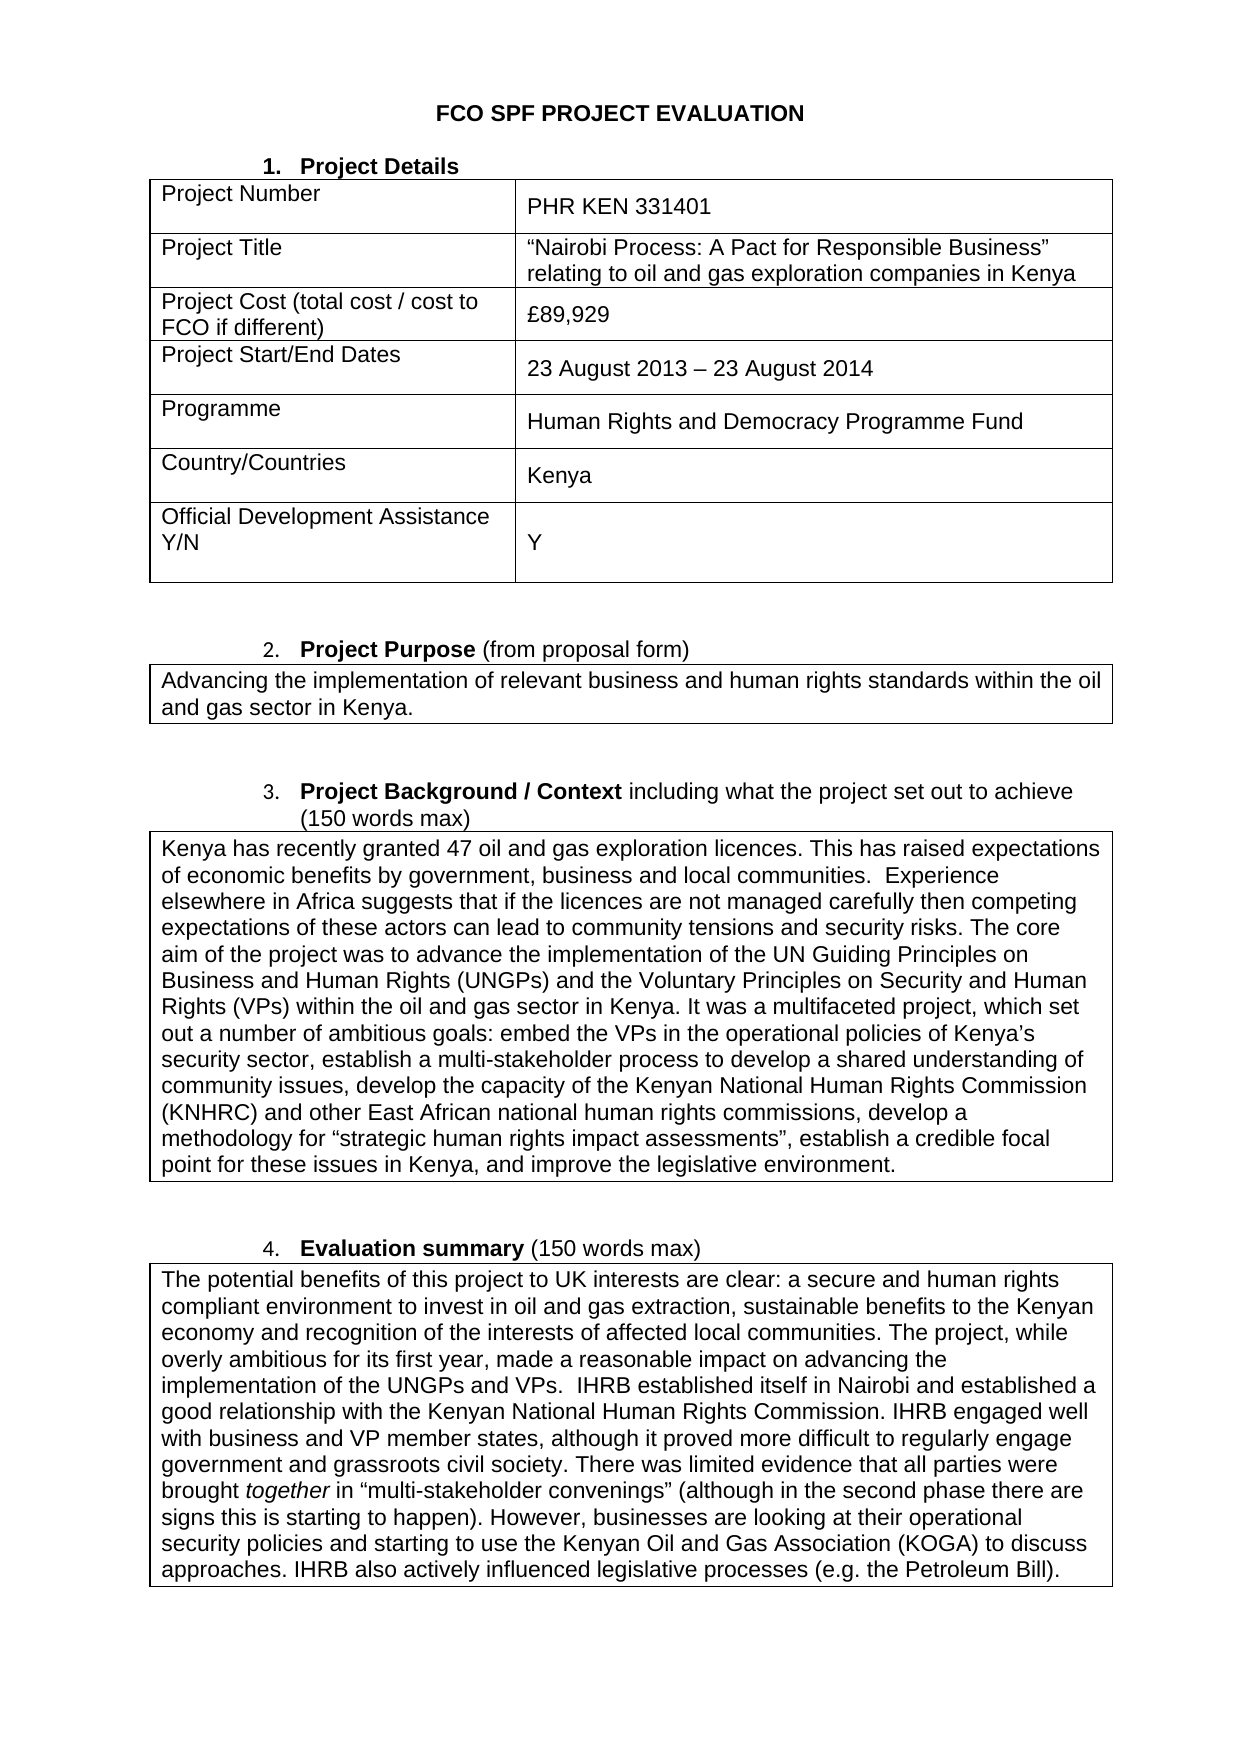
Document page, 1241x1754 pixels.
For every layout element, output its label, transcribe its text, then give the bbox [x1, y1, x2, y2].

table_cell Project Cost (total cost / cost to FCO if different) [151, 288, 515, 340]
table_cell Human Rights and Democracy Programme Fund [516, 395, 1112, 448]
table_cell 23 August 2013 – 23 August 2014 [516, 341, 1112, 394]
table_cell Programme [151, 395, 515, 448]
table_header The potential benefits of this project to UK interests are clear: a secure and human rights compliant environment to invest in oil and gas extraction, sustainable benefits to the Kenyan economy and recognition of the interests of affected local communities. The project, while overly ambitious for its first year, made a reasonable impact on advancing the implementation of the UNGPs and VPs. IHRB established itself in Nairobi and established a good relationship with the Kenyan National Human Rights Commission. IHRB engaged well with business and VP member states, although it proved more difficult to regularly engage government and grassroots civil society. There was limited evidence that all parties were brought together in “multi-stakeholder convenings” (although in the second phase there are signs this is starting to happen). However, businesses are looking at their operational security policies and starting to use the Kenyan Oil and Gas Association (KOGA) to discuss approaches. IHRB also actively influenced legislative processes (e.g. the Petroleum Bill). [151, 1264, 1112, 1586]
table_cell Country/Countries [151, 449, 515, 502]
table_cell £89,929 [516, 288, 1112, 340]
list Evaluation summary (150 words max) [262, 1234, 1090, 1262]
list Project Details [262, 153, 1090, 179]
table_cell “Nairobi Process: A Pact for Responsible Business” relating to oil and gas exploration companies in Kenya [516, 234, 1112, 287]
table_cell Project Start/End Dates [151, 341, 515, 394]
list Project Background / Context including what the project set out to achieve (150 words max) [262, 777, 1090, 831]
table_cell Project Title [151, 234, 515, 287]
table_cell Official Development Assistance Y/N [151, 503, 515, 582]
table_header Project Number [151, 180, 515, 233]
table_header Advancing the implementation of relevant business and human rights standards within the oil and gas sector in Kenya. [151, 665, 1112, 723]
table_cell Kenya [516, 449, 1112, 502]
list Project Purpose (from proposal form) [262, 636, 1090, 663]
table_header PHR KEN 331401 [516, 180, 1112, 233]
text FCO SPF PROJECT EVALUATION [150, 100, 1090, 126]
table_header Kenya has recently granted 47 oil and gas exploration licences. This has raised expectations of economic benefits by government, business and local communities. Experience elsewhere in Africa suggests that if the licences are not managed carefully then competing expectations of these actors can lead to community tensions and security risks. The core aim of the project was to advance the implementation of the UN Guiding Principles on Business and Human Rights (UNGPs) and the Voluntary Principles on Security and Human Rights (VPs) within the oil and gas sector in Kenya. It was a multifaceted project, which set out a number of ambitious goals: embed the VPs in the operational policies of Kenya’s security sector, establish a multi-stakeholder process to develop a shared understanding of community issues, develop the capacity of the Kenyan National Human Rights Commission (KNHRC) and other East African national human rights commissions, develop a methodology for “strategic human rights impact assessments”, establish a credible focal point for these issues in Kenya, and improve the legislative environment. [151, 832, 1112, 1181]
table_cell Y [516, 503, 1112, 582]
